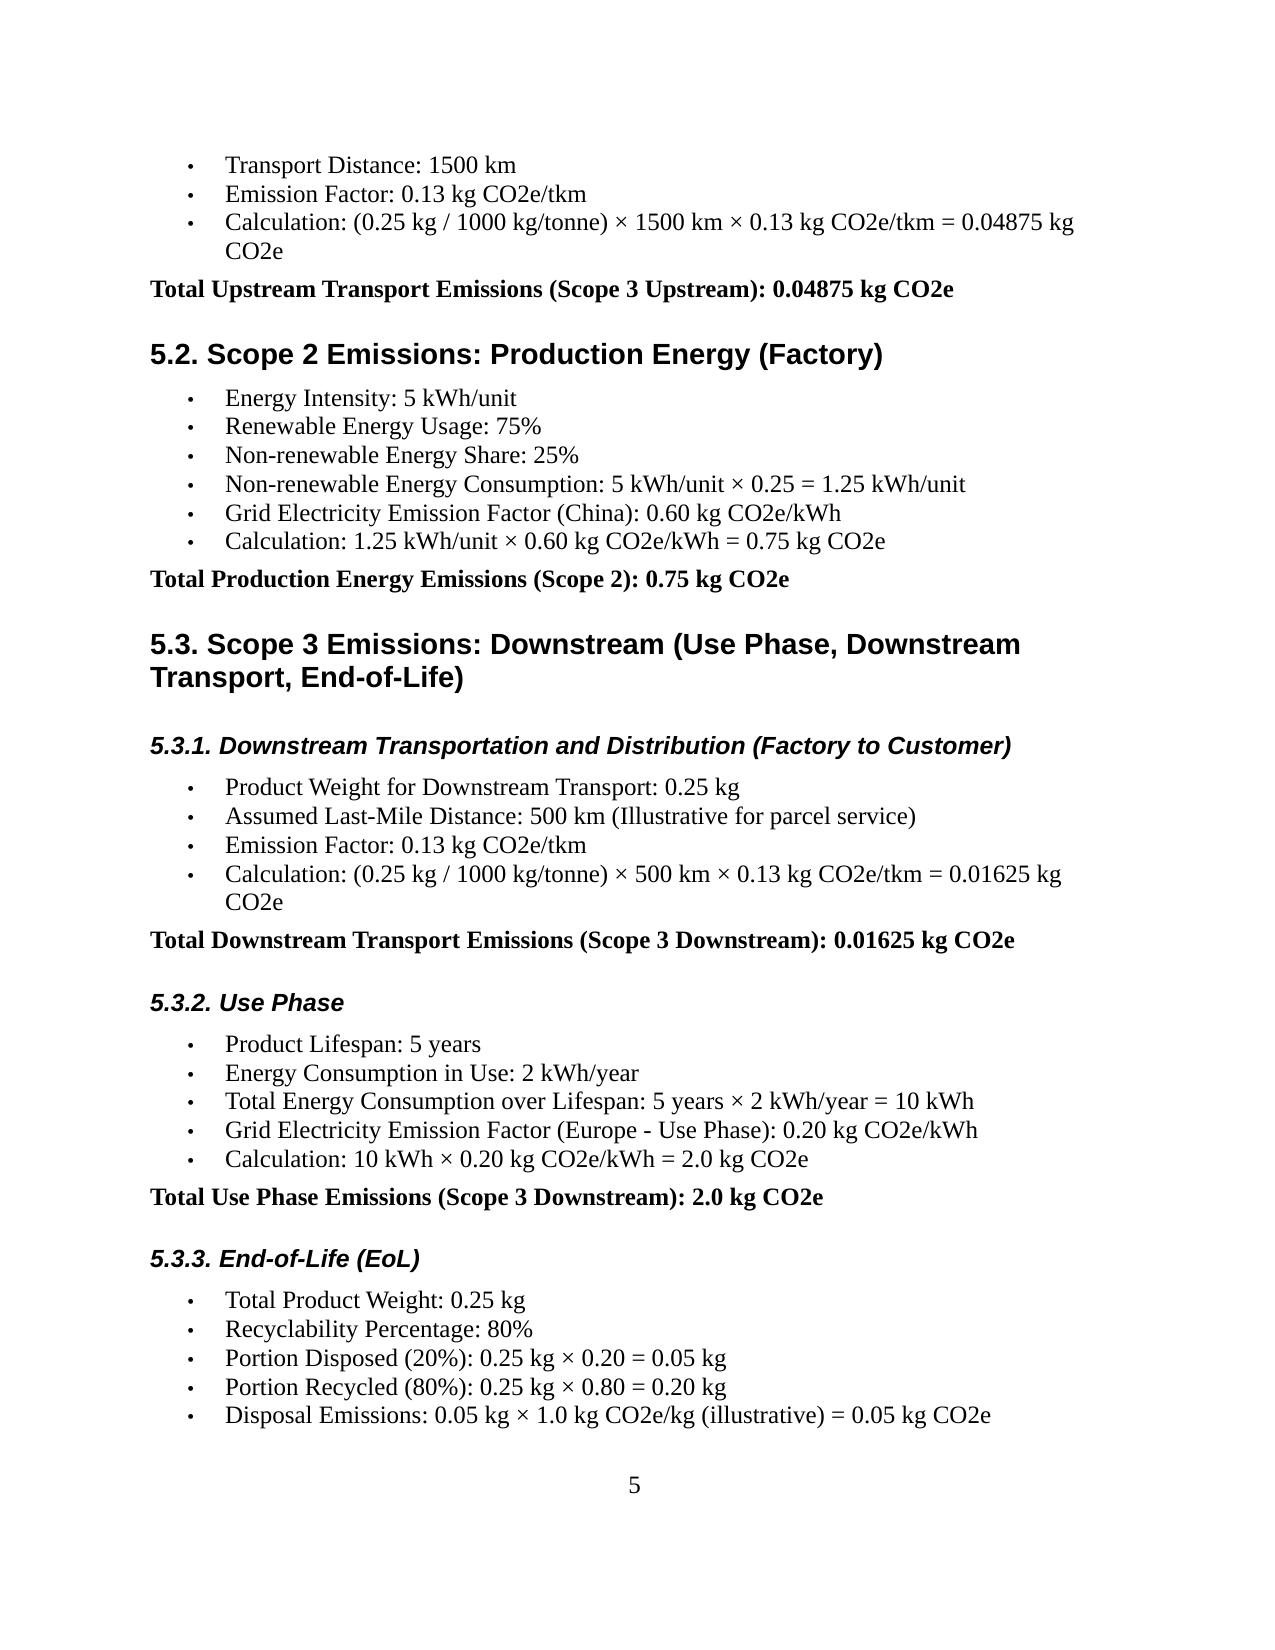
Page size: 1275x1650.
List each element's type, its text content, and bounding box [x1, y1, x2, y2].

text Total Upstream Transport Emissions (Scope 3 Upstream): 0.04875 kg CO2e [150, 274, 1125, 303]
text Total Downstream Transport Emissions (Scope 3 Downstream): 0.01625 kg CO2e [150, 925, 1125, 954]
list Non-renewable Energy Share: 25% [187, 440, 1125, 469]
list Transport Distance: 1500 km [187, 150, 1125, 179]
subtitle 5.2. Scope 2 Emissions: Production Energy (Factory) [150, 337, 1125, 370]
text Total Use Phase Emissions (Scope 3 Downstream): 2.0 kg CO2e [150, 1182, 1125, 1210]
subtitle 5.3.2. Use Phase [150, 988, 1125, 1016]
list Emission Factor: 0.13 kg CO2e/tkm [187, 830, 1125, 859]
list Renewable Energy Usage: 75% [187, 411, 1125, 440]
list Calculation: (0.25 kg / 1000 kg/tonne) × 500 km × 0.13 kg CO2e/tkm = 0.01625 kg CO2e [187, 859, 1125, 916]
list Non-renewable Energy Consumption: 5 kWh/unit × 0.25 = 1.25 kWh/unit [187, 469, 1125, 498]
subtitle 5.3. Scope 3 Emissions: Downstream (Use Phase, Downstream Transport, End-of-Life) [150, 627, 1125, 694]
list Assumed Last-Mile Distance: 500 km (Illustrative for parcel service) [187, 801, 1125, 830]
list Total Energy Consumption over Lifespan: 5 years × 2 kWh/year = 10 kWh [187, 1086, 1125, 1115]
list Portion Recycled (80%): 0.25 kg × 0.80 = 0.20 kg [187, 1372, 1125, 1400]
subtitle 5.3.1. Downstream Transportation and Distribution (Factory to Customer) [150, 731, 1125, 760]
list Energy Consumption in Use: 2 kWh/year [187, 1058, 1125, 1086]
list Product Lifespan: 5 years [187, 1029, 1125, 1058]
list Grid Electricity Emission Factor (China): 0.60 kg CO2e/kWh [187, 498, 1125, 526]
list Emission Factor: 0.13 kg CO2e/tkm [187, 179, 1125, 207]
list Calculation: 1.25 kWh/unit × 0.60 kg CO2e/kWh = 0.75 kg CO2e [187, 526, 1125, 555]
list Total Product Weight: 0.25 kg [187, 1285, 1125, 1314]
list Grid Electricity Emission Factor (Europe - Use Phase): 0.20 kg CO2e/kWh [187, 1115, 1125, 1144]
list Product Weight for Downstream Transport: 0.25 kg [187, 772, 1125, 801]
list Recyclability Percentage: 80% [187, 1314, 1125, 1343]
subtitle 5.3.3. End-of-Life (EoL) [150, 1244, 1125, 1273]
list Disposal Emissions: 0.05 kg × 1.0 kg CO2e/kg (illustrative) = 0.05 kg CO2e [187, 1400, 1125, 1429]
list Energy Intensity: 5 kWh/unit [187, 383, 1125, 411]
list Calculation: (0.25 kg / 1000 kg/tonne) × 1500 km × 0.13 kg CO2e/tkm = 0.04875 kg CO2e [187, 207, 1125, 265]
text Total Production Energy Emissions (Scope 2): 0.75 kg CO2e [150, 564, 1125, 593]
list Portion Disposed (20%): 0.25 kg × 0.20 = 0.05 kg [187, 1343, 1125, 1372]
list Calculation: 10 kWh × 0.20 kg CO2e/kWh = 2.0 kg CO2e [187, 1144, 1125, 1173]
